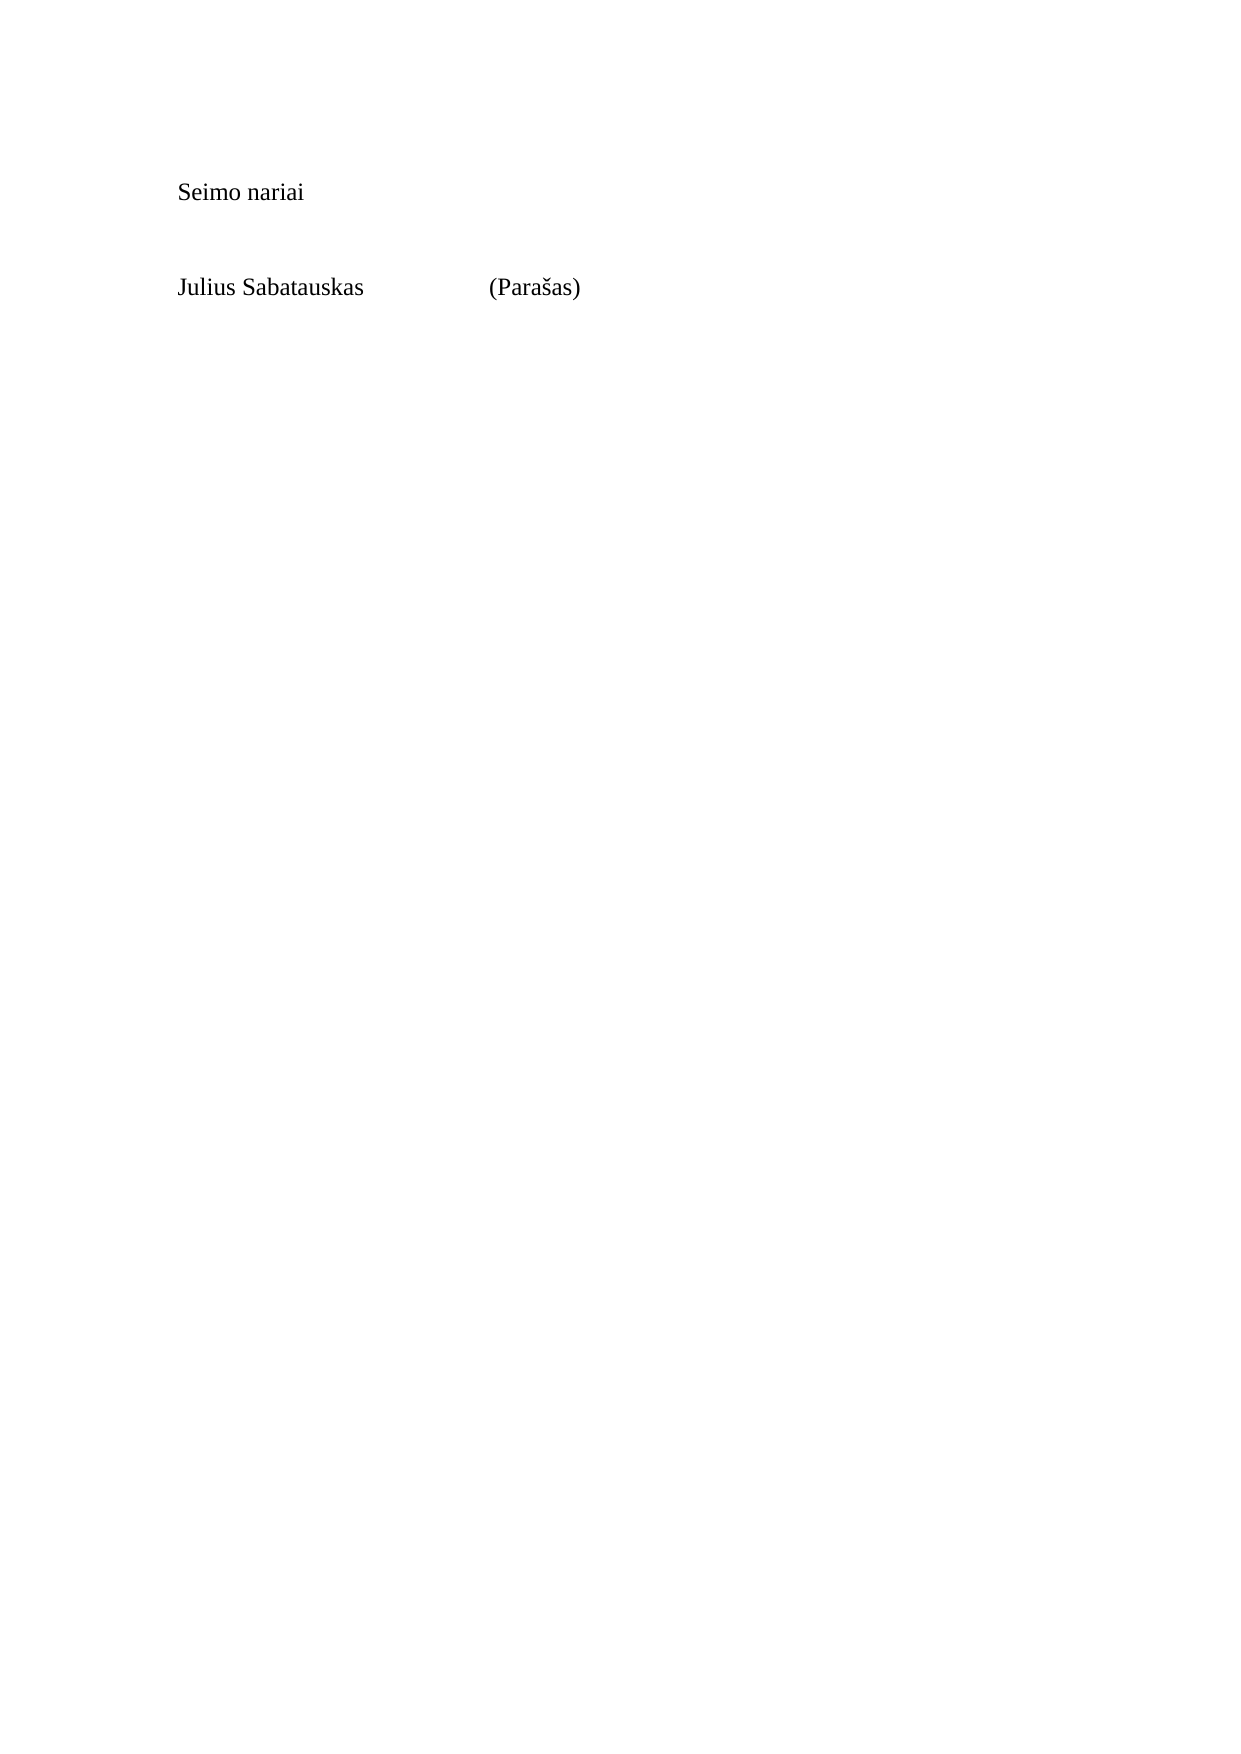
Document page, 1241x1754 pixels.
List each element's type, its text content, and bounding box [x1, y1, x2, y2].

text Seimo nariai [177, 177, 1181, 206]
text Julius Sabatauskas (Parašas) [177, 272, 1181, 301]
